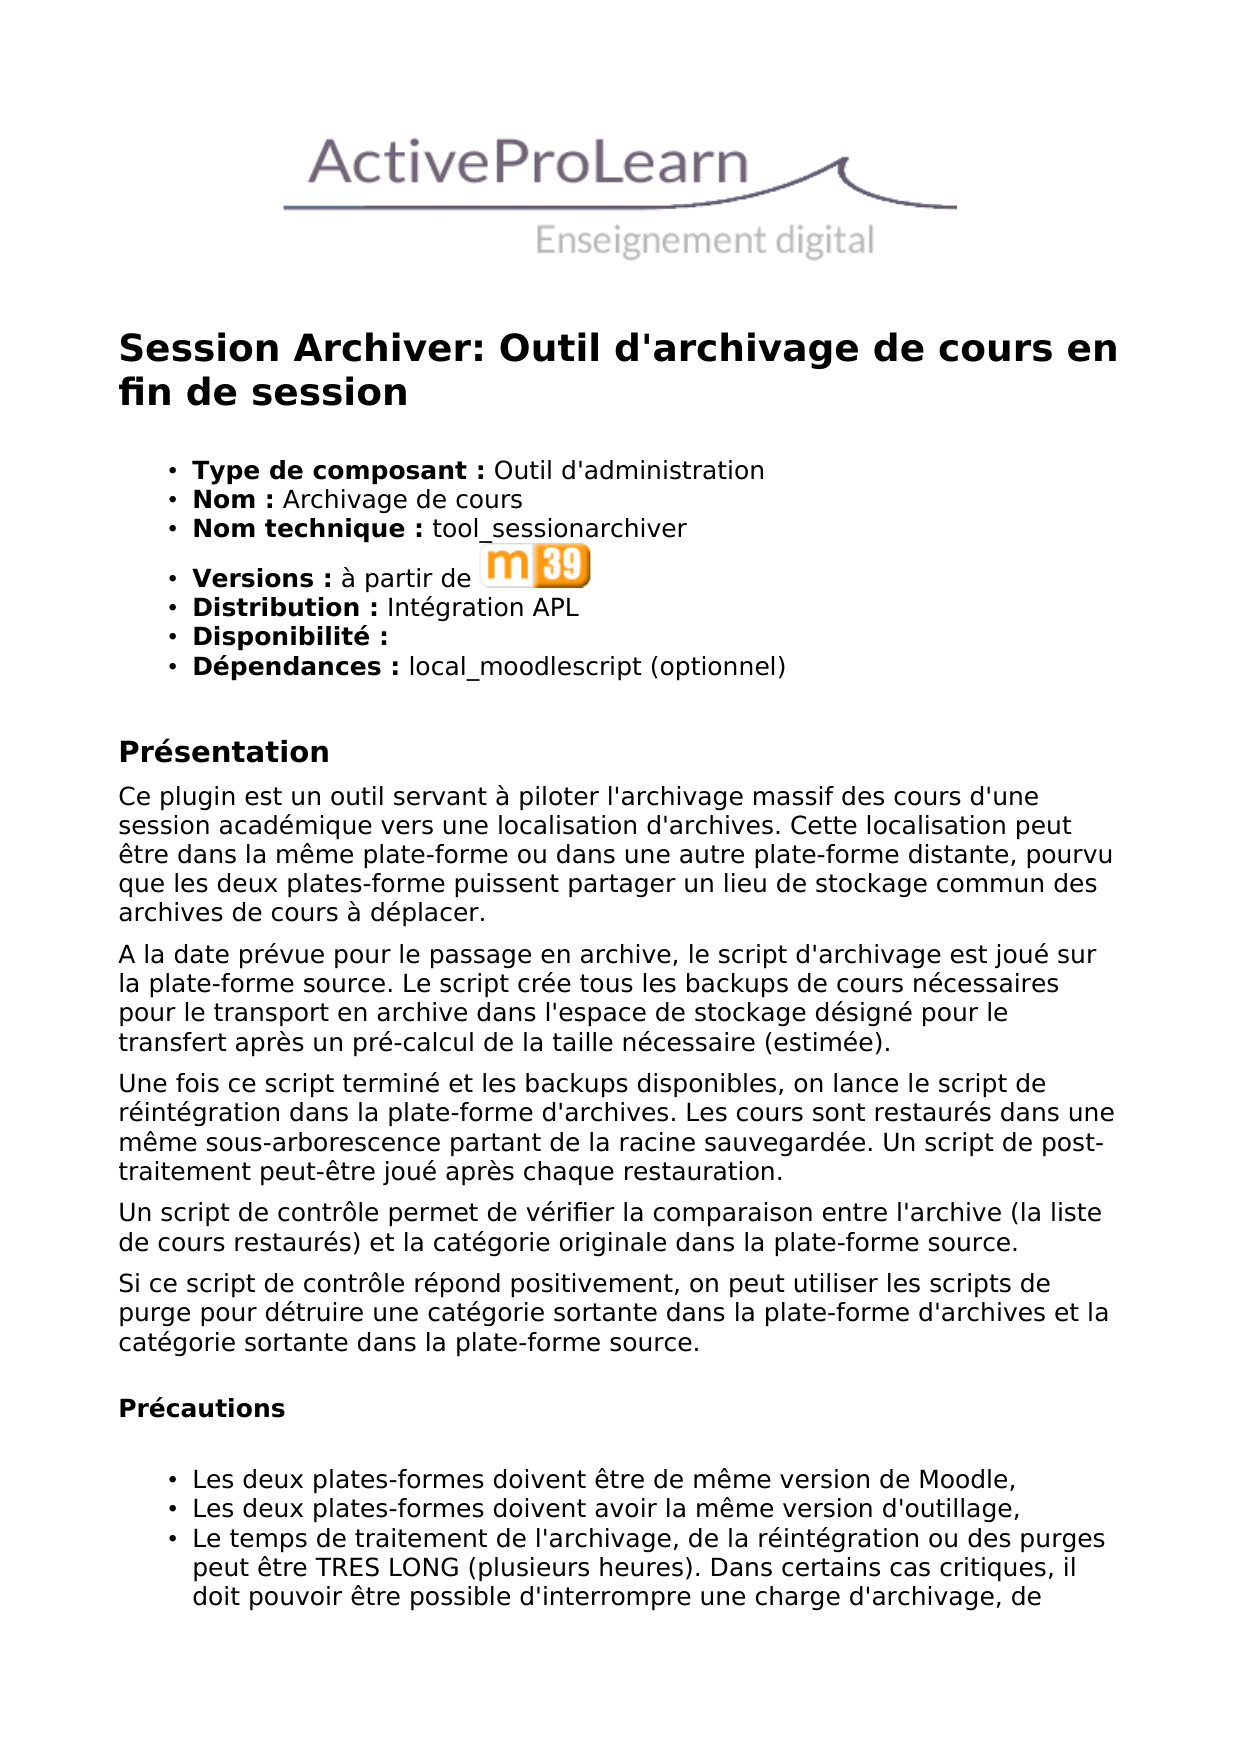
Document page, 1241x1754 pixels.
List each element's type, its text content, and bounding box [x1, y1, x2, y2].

subtitle Présentation [118, 735, 1122, 769]
picture [479, 543, 591, 588]
list Les deux plates-formes doivent avoir la même version d'outillage, [177, 1495, 1122, 1524]
list Le temps de traitement de l'archivage, de la réintégration ou des purges peut être TRES LONG (plusieurs heures). Dans certains cas critiques, il doit pouvoir être possible d'interrompre une charge d'archivage, de [177, 1524, 1122, 1611]
list Distribution : Intégration APL [177, 593, 1122, 623]
text Si ce script de contrôle répond positivement, on peut utiliser les scripts de purge pour détruire une catégorie sortante dans la plate-forme d'archives et la catégorie sortante dans la plate-forme source. [118, 1269, 1122, 1357]
list Nom technique : tool_sessionarchiver [177, 514, 1122, 544]
list Nom : Archivage de cours [177, 485, 1122, 514]
list Disponibilité : [177, 623, 1122, 652]
text A la date prévue pour le passage en archive, le script d'archivage est joué sur la plate-forme source. Le script crée tous les backups de cours nécessaires pour le transport en archive dans l'espace de stockage désigné pour le transfert après un pré-calcul de la taille nécessaire (estimée). [118, 940, 1122, 1057]
list Type de composant : Outil d'administration [177, 456, 1122, 485]
list Dépendances : local_moodlescript (optionnel) [177, 652, 1122, 681]
subtitle Précautions [118, 1394, 1122, 1423]
text Ce plugin est un outil servant à piloter l'archivage massif des cours d'une session académique vers une localisation d'archives. Cette localisation peut être dans la même plate-forme ou dans une autre plate-forme distante, pourvu que les deux plates-forme puissent partager un lieu de stockage commun des archives de cours à déplacer. [118, 782, 1122, 928]
list Les deux plates-formes doivent être de même version de Moodle, [177, 1466, 1122, 1495]
subtitle Session Archiver: Outil d'archivage de cours en fin de session [118, 327, 1122, 414]
picture [283, 118, 957, 261]
text Un script de contrôle permet de vérifier la comparaison entre l'archive (la liste de cours restaurés) et la catégorie originale dans la plate-forme source. [118, 1198, 1122, 1257]
text Une fois ce script terminé et les backups disponibles, on lance le script de réintégration dans la plate-forme d'archives. Les cours sont restaurés dans une même sous-arborescence partant de la racine sauvegardée. Un script de post-traitement peut-être joué après chaque restauration. [118, 1069, 1122, 1186]
list Versions : à partir de [177, 544, 1122, 593]
